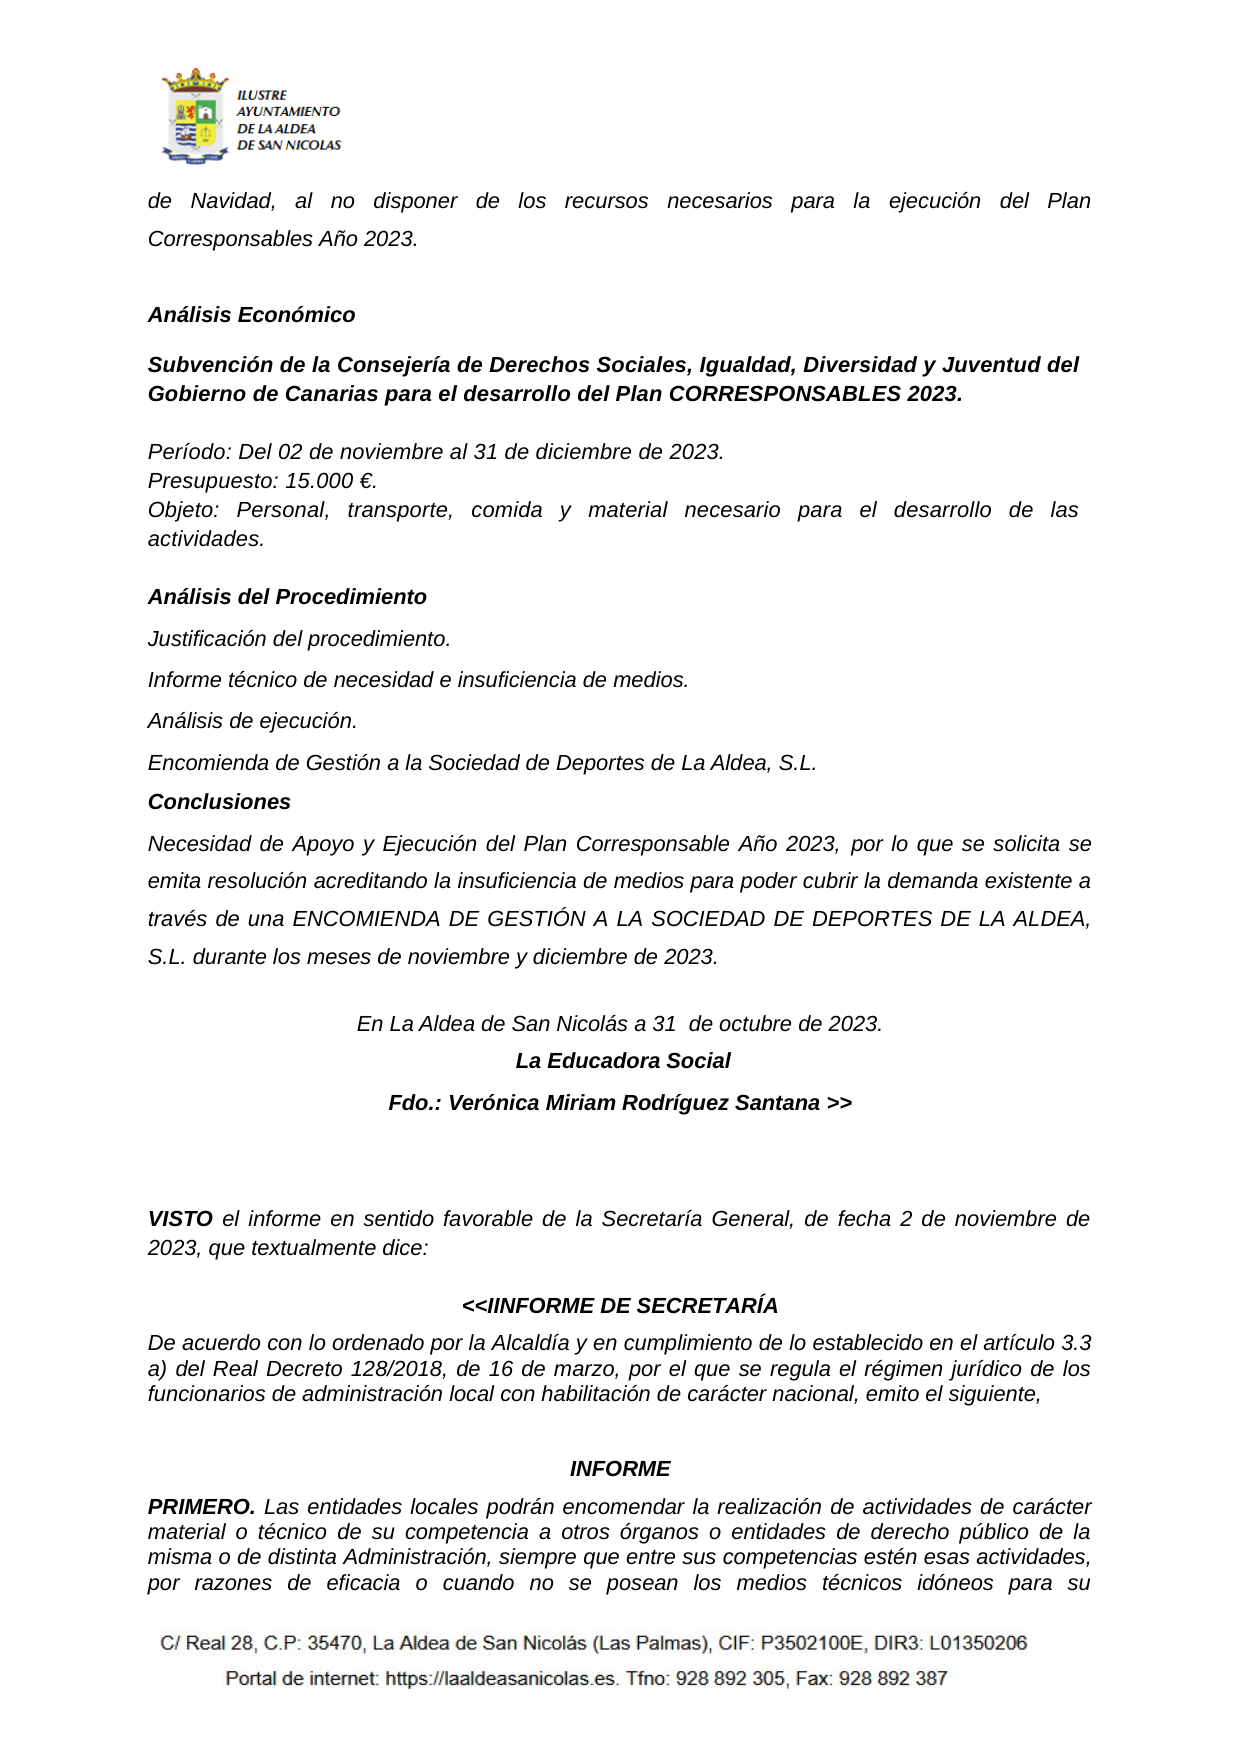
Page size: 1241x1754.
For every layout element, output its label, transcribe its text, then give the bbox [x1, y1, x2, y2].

text Informe técnico de necesidad e insuficiencia de medios. [148, 667, 1093, 692]
text Objeto: Personal, transporte, comida y material necesario para el desarrollo de las actividades. [148, 497, 1081, 551]
text <<IINFORME DE SECRETARÍA [148, 1293, 1093, 1318]
text Justificación del procedimiento. [148, 625, 1093, 651]
text PRIMERO. Las entidades locales podrán encomendar la realización de actividades de carácter material o técnico de su competencia a otros órganos o entidades de derecho público de la misma o de distinta Administración, siempre que entre sus competencias estén esas actividades, por razones de eficacia o cuando no se posean los medios técnicos idóneos para su [148, 1494, 1093, 1595]
text Análisis del Procedimiento [148, 584, 1093, 609]
text Presupuesto: 15.000 €. [148, 468, 1081, 493]
picture [148, 60, 357, 172]
text Subvención de la Consejería de Derechos Sociales, Igualdad, Diversidad y Juventud del Gobierno de Canarias para el desarrollo del Plan CORRESPONSABLES 2023. [148, 352, 1081, 406]
text La Educadora Social [148, 1048, 1093, 1074]
text Análisis de ejecución. [148, 708, 1093, 733]
text Fdo.: Verónica Miriam Rodríguez Santana >> [148, 1090, 1093, 1115]
text En La Aldea de San Nicolás a 31 de octubre de 2023. [148, 1011, 1093, 1036]
text VISTO el informe en sentido favorable de la Secretaría General, de fecha 2 de noviembre de 2023, que textualmente dice: [148, 1206, 1093, 1260]
text INFORME [148, 1456, 1093, 1481]
text Análisis Económico [148, 302, 1093, 327]
text De acuerdo con lo ordenado por la Alcaldía y en cumplimiento de lo establecido en el artículo 3.3 a) del Real Decreto 128/2018, de 16 de marzo, por el que se regula el régimen jurídico de los funcionarios de administración local con habilitación de carácter nacional, emito el siguiente, [148, 1330, 1093, 1406]
text Conclusiones [148, 789, 1083, 814]
text de Navidad, al no disponer de los recursos necesarios para la ejecución del Plan Corresponsables Año 2023. [148, 188, 1093, 251]
text Necesidad de Apoyo y Ejecución del Plan Corresponsable Año 2023, por lo que se solicita se emita resolución acreditando la insuficiencia de medios para poder cubrir la demanda existente a través de una ENCOMIENDA DE GESTIÓN A LA SOCIEDAD DE DEPORTES DE LA ALDEA, S.L. durante los meses de noviembre y diciembre de 2023. [148, 831, 1093, 969]
text Encomienda de Gestión a la Sociedad de Deportes de La Aldea, S.L. [148, 750, 1093, 775]
picture [149, 1627, 1034, 1694]
text Período: Del 02 de noviembre al 31 de diciembre de 2023. [148, 439, 1081, 464]
